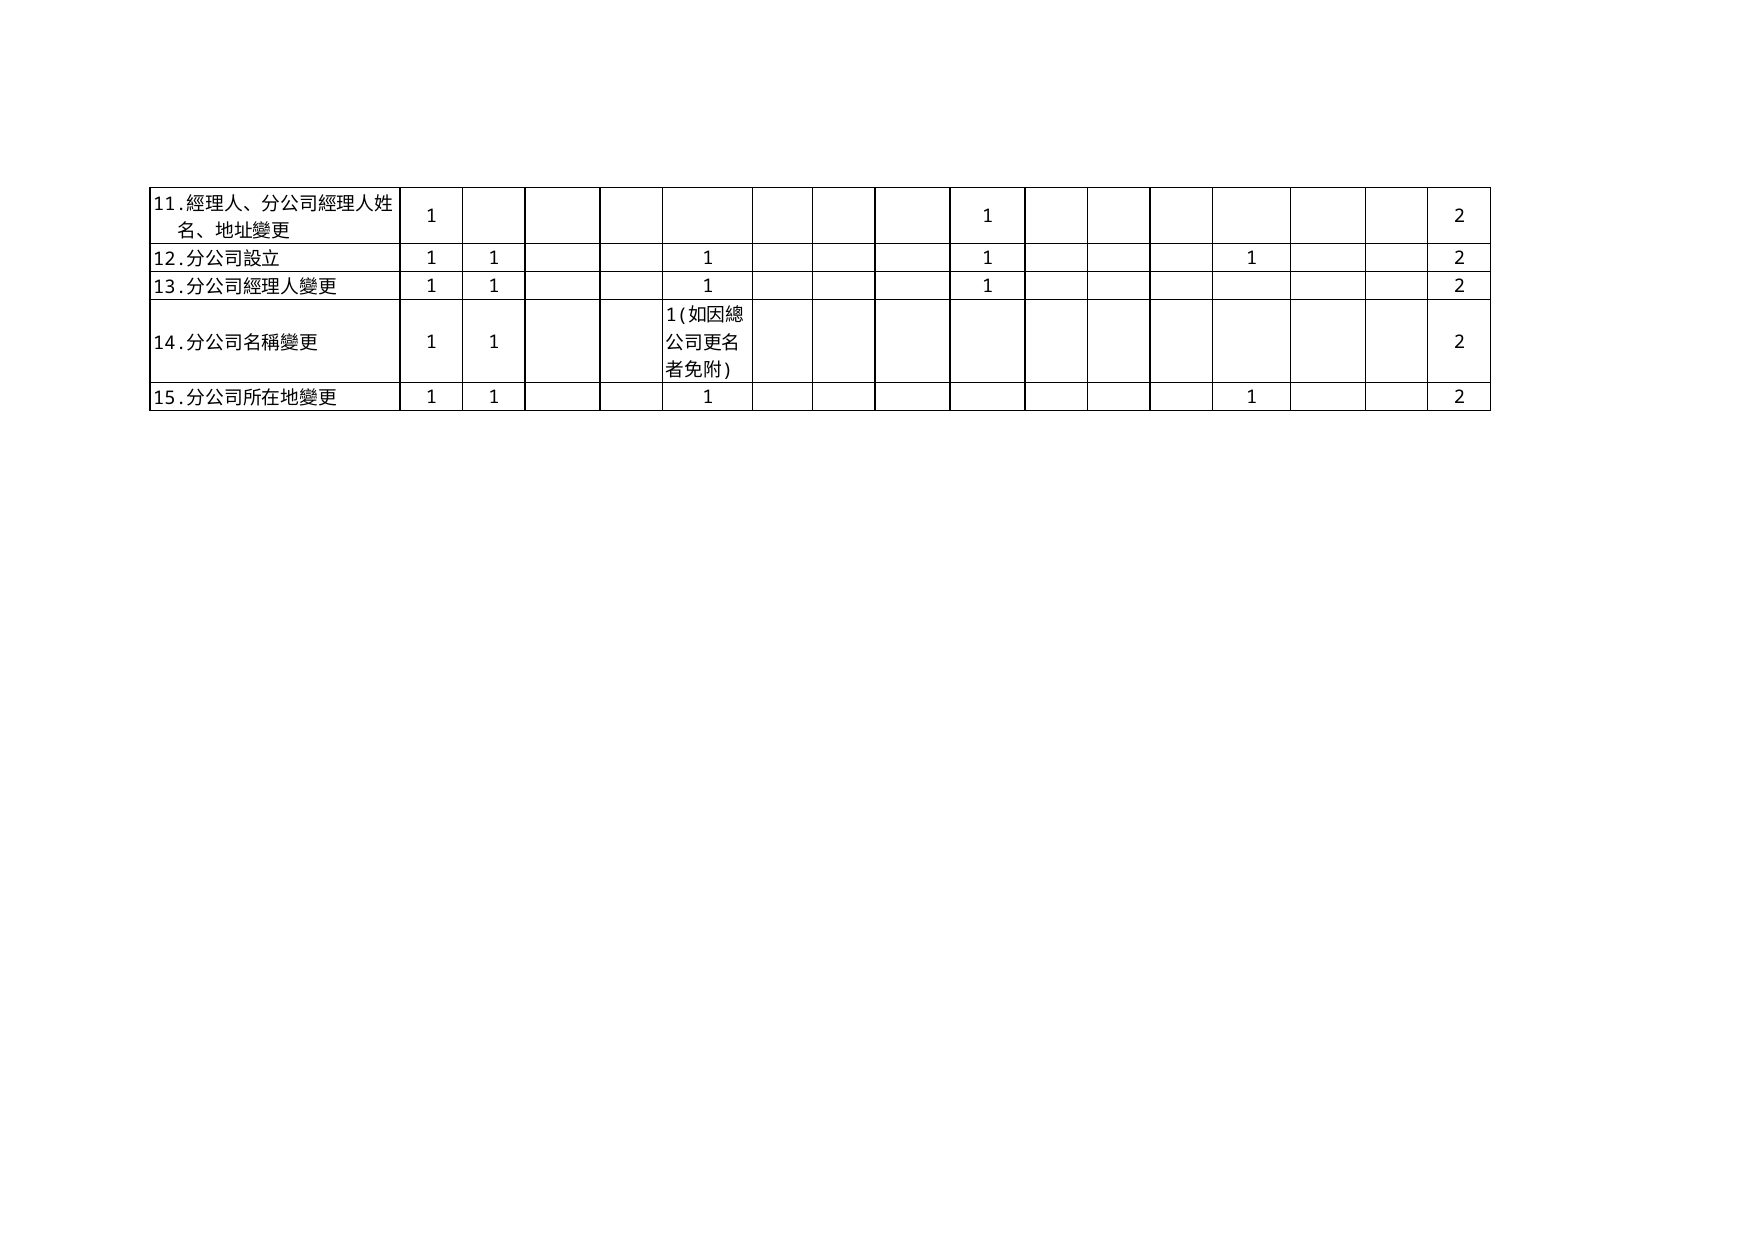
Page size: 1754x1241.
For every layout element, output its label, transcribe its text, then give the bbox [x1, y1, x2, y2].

table_cell [1151, 188, 1212, 243]
table_cell [1088, 188, 1149, 243]
table_cell 1(如因總公司更名者免附) [663, 300, 752, 382]
table_cell [753, 188, 812, 243]
table_cell [1026, 244, 1087, 271]
table_cell [526, 383, 599, 410]
table_cell 1 [401, 188, 462, 243]
table_cell [813, 244, 874, 271]
table_cell 1 [663, 272, 752, 299]
table_cell [813, 300, 874, 382]
table_cell [1366, 300, 1427, 382]
table_cell [1088, 272, 1149, 299]
table_cell [1366, 272, 1427, 299]
table_cell [753, 383, 812, 410]
table_cell 1 [1213, 383, 1290, 410]
table_cell [526, 300, 599, 382]
table_cell 2 [1428, 188, 1490, 243]
table_cell [1151, 383, 1212, 410]
table_cell [1291, 300, 1365, 382]
table_cell [876, 188, 949, 243]
table_cell 2 [1428, 272, 1490, 299]
table_cell 1 [401, 272, 462, 299]
table_cell [1151, 300, 1212, 382]
table_cell [601, 272, 662, 299]
table_cell 1 [951, 244, 1024, 271]
table_cell [753, 300, 812, 382]
table_cell [1213, 300, 1290, 382]
table_cell [1291, 188, 1365, 243]
table_cell [1026, 300, 1087, 382]
table_cell [526, 188, 599, 243]
table_cell [1366, 188, 1427, 243]
table_cell [601, 188, 662, 243]
table_cell [526, 272, 599, 299]
table_cell [601, 383, 662, 410]
table_cell 2 [1428, 244, 1490, 271]
table_cell 1 [463, 244, 524, 271]
table_cell 1 [463, 300, 524, 382]
table_cell 1 [401, 244, 462, 271]
table_cell [813, 188, 874, 243]
table_cell [753, 272, 812, 299]
table_cell 15.分公司所在地變更 [151, 383, 399, 410]
table_cell [1026, 272, 1087, 299]
table_cell [663, 188, 752, 243]
table_cell 1 [463, 383, 524, 410]
table_cell [1026, 383, 1087, 410]
table_cell 1 [463, 272, 524, 299]
table_cell [753, 244, 812, 271]
table_cell 1 [663, 244, 752, 271]
table_cell [1088, 244, 1149, 271]
table_cell [1213, 188, 1290, 243]
table_cell 11.經理人、分公司經理人姓名、地址變更 [151, 188, 399, 243]
table_cell 1 [951, 188, 1024, 243]
table_cell 2 [1428, 383, 1490, 410]
table_cell 1 [1213, 244, 1290, 271]
table_cell 1 [951, 272, 1024, 299]
table_cell 12.分公司設立 [151, 244, 399, 271]
table_cell 13.分公司經理人變更 [151, 272, 399, 299]
table_cell [1151, 272, 1212, 299]
table_cell 1 [401, 383, 462, 410]
table_cell [813, 383, 874, 410]
table_cell [876, 300, 949, 382]
table_cell [1291, 244, 1365, 271]
table_cell [601, 300, 662, 382]
table_cell [813, 272, 874, 299]
table_cell [1151, 244, 1212, 271]
table_cell [1088, 300, 1149, 382]
table_cell 1 [663, 383, 752, 410]
table_cell [1213, 272, 1290, 299]
table_cell 1 [401, 300, 462, 382]
table_cell 14.分公司名稱變更 [151, 300, 399, 382]
table_cell [876, 272, 949, 299]
table_cell [1366, 383, 1427, 410]
table_cell [1291, 272, 1365, 299]
table_cell [876, 244, 949, 271]
table_cell [1026, 188, 1087, 243]
table_cell [951, 383, 1024, 410]
table_cell [1366, 244, 1427, 271]
table_cell 2 [1428, 300, 1490, 382]
table_cell [876, 383, 949, 410]
table_cell [951, 300, 1024, 382]
table_cell [1291, 383, 1365, 410]
table_cell [463, 188, 524, 243]
table_cell [1088, 383, 1149, 410]
table_cell [601, 244, 662, 271]
table_cell [526, 244, 599, 271]
